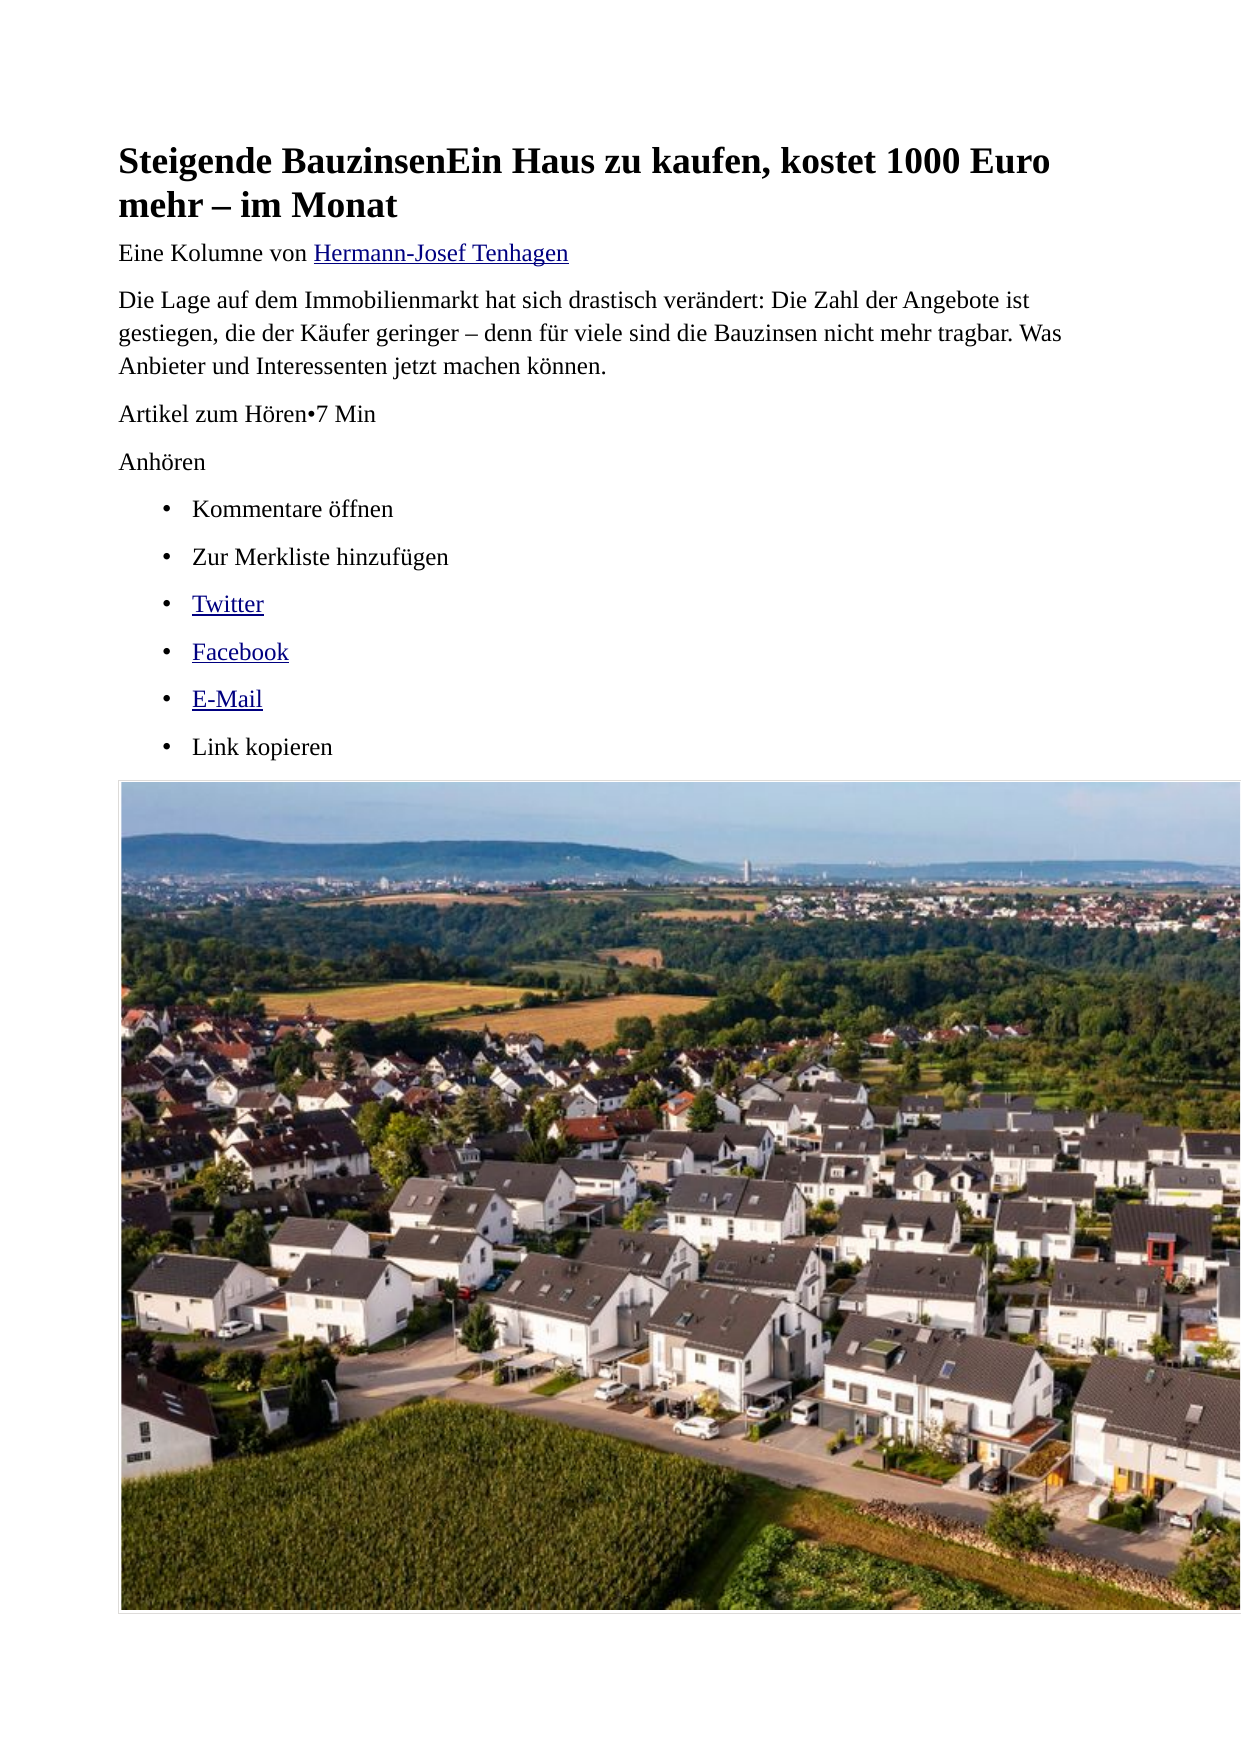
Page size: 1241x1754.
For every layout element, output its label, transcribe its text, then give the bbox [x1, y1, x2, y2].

list Link kopieren [162, 732, 1122, 761]
list Zur Merkliste hinzufügen [162, 542, 1122, 571]
list Kommentare öffnen [162, 494, 1122, 523]
text Die Lage auf dem Immobilienmarkt hat sich drastisch verändert: Die Zahl der Angebote ist gestiegen, die der Käufer geringer – denn für viele sind die Bauzinsen nicht mehr tragbar. Was Anbieter und Interessenten jetzt machen können. [118, 285, 1122, 380]
subtitle Steigende BauzinsenEin Haus zu kaufen, kostet 1000 Euro mehr – im Monat [118, 139, 1122, 225]
text Eine Kolumne von Hermann-Josef Tenhagen [118, 238, 1122, 266]
picture [121, 782, 1241, 1610]
list E-Mail [162, 684, 1122, 713]
text Artikel zum Hören•7 Min [118, 399, 1122, 428]
list Twitter [162, 589, 1122, 618]
text Anhören [118, 447, 1122, 475]
list Facebook [162, 637, 1122, 666]
